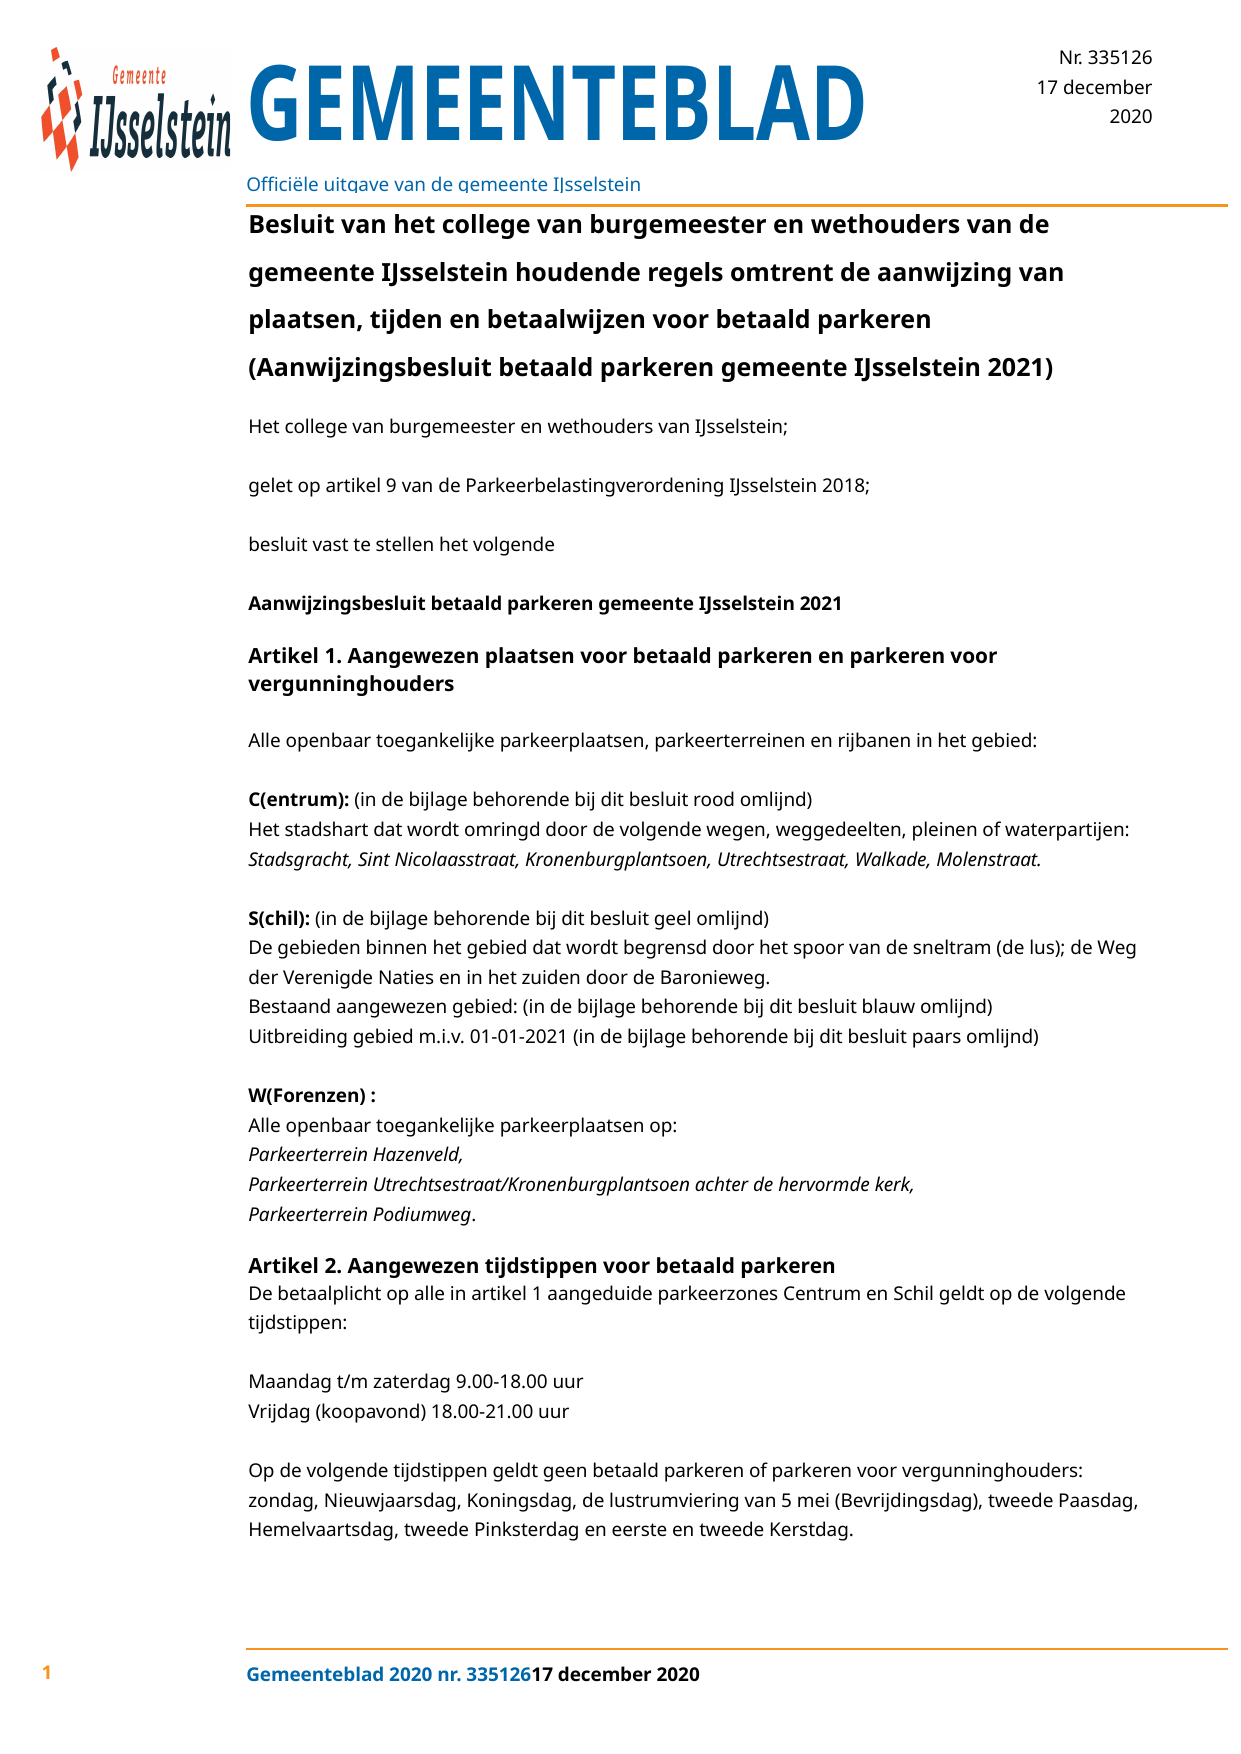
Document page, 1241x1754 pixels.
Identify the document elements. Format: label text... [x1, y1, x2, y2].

text C(entrum): (in de bijlage behorende bij dit besluit rood omlijnd) [248, 787, 1152, 812]
text besluit vast te stellen het volgende [248, 531, 1152, 557]
picture [41, 47, 231, 172]
text Aanwijzingsbesluit betaald parkeren gemeente IJsselstein 2021 [248, 591, 1152, 616]
text Vrijdag (koopavond) 18.00-21.00 uur [248, 1398, 1152, 1424]
text De gebieden binnen het gebied dat wordt begrensd door het spoor van de sneltram (de lus); de Weg der Verenigde Naties en in het zuiden door de Baronieweg. [248, 934, 1152, 990]
text Besluit van het college van burgemeester en wethouders van de gemeente IJsselstein houdende regels omtrent de aanwijzing van plaatsen, tijden en betaalwijzen voor betaald parkeren (Aanwijzingsbesluit betaald parkeren gemeente IJsselstein 2021) [248, 207, 1152, 384]
text Maandag t/m zaterdag 9.00-18.00 uur [248, 1368, 1152, 1394]
text W(Forenzen) : [248, 1082, 1152, 1108]
text De betaalplicht op alle in artikel 1 aangeduide parkeerzones Centrum en Schil geldt op de volgende tijdstippen: [248, 1280, 1152, 1335]
text Parkeerterrein Podiumweg. [248, 1201, 1152, 1227]
text Alle openbaar toegankelijke parkeerplaatsen, parkeerterreinen en rijbanen in het gebied: [248, 727, 1152, 753]
text Het college van burgemeester en wethouders van IJsselstein; [248, 413, 1152, 439]
text Op de volgende tijdstippen geldt geen betaald parkeren of parkeren voor vergunninghouders: zondag, Nieuwjaarsdag, Koningsdag, de lustrumviering van 5 mei (Bevrijdingsdag), tweede Paasdag, Hemelvaartsdag, tweede Pinksterdag en eerste en tweede Kerstdag. [248, 1457, 1152, 1542]
text Het stadshart dat wordt omringd door de volgende wegen, weggedeelten, pleinen of waterpartijen: Stadsgracht, Sint Nicolaasstraat, Kronenburgplantsoen, Utrechtsestraat, Walkade, Molenstraat. [248, 816, 1152, 872]
text S(chil): (in de bijlage behorende bij dit besluit geel omlijnd) [248, 905, 1152, 931]
text Bestaand aangewezen gebied: (in de bijlage behorende bij dit besluit blauw omlijnd) [248, 994, 1152, 1019]
text Parkeerterrein Hazenveld, [248, 1142, 1152, 1167]
text Uitbreiding gebied m.i.v. 01-01-2021 (in de bijlage behorende bij dit besluit paars omlijnd) [248, 1023, 1152, 1049]
text gelet op artikel 9 van de Parkeerbelastingverordening IJsselstein 2018; [248, 472, 1152, 498]
text Artikel 1. Aangewezen plaatsen voor betaald parkeren en parkeren voor vergunninghouders [248, 641, 1152, 698]
text Parkeerterrein Utrechtsestraat/Kronenburgplantsoen achter de hervormde kerk, [248, 1171, 1152, 1197]
text Artikel 2. Aangewezen tijdstippen voor betaald parkeren [248, 1251, 1152, 1280]
text Alle openbaar toegankelijke parkeerplaatsen op: [248, 1112, 1152, 1138]
